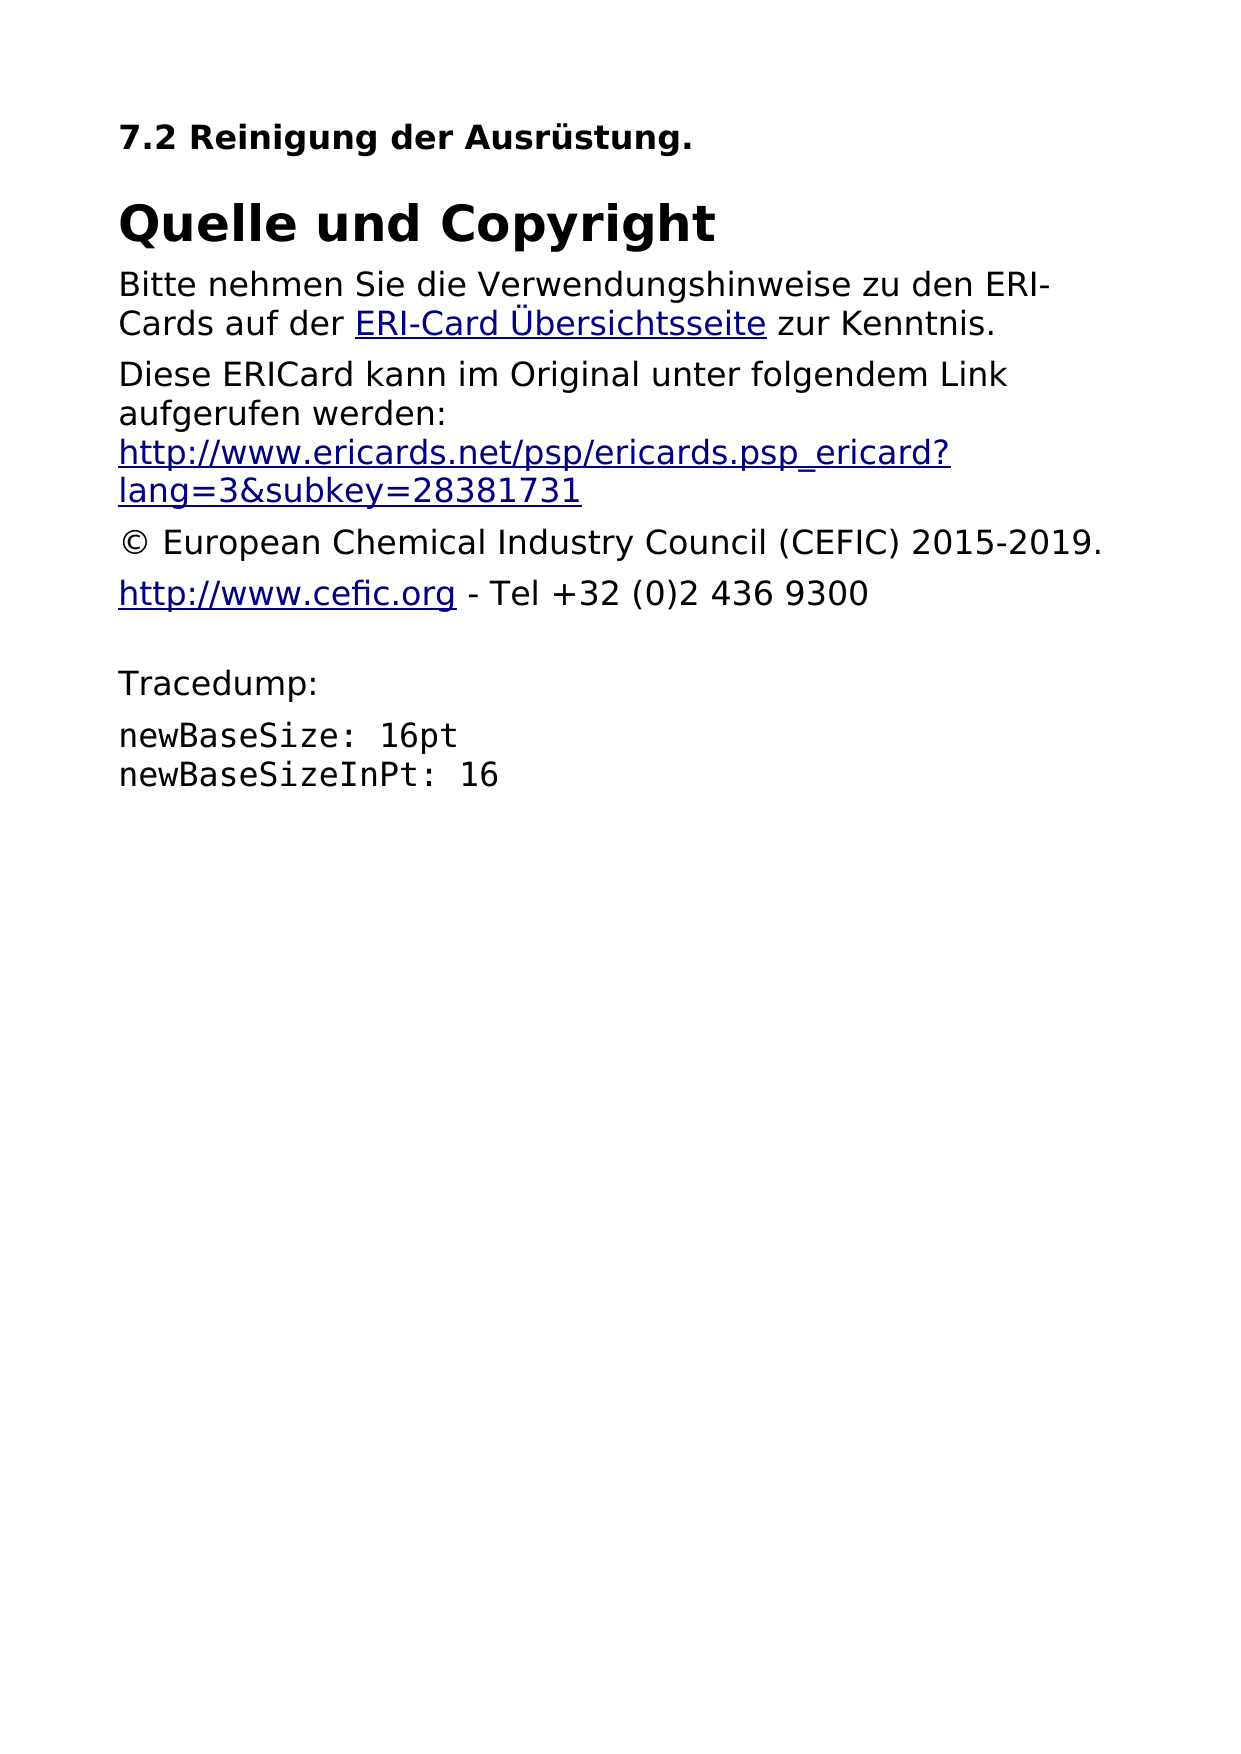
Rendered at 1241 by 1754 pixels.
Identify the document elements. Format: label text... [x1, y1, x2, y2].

subtitle Quelle und Copyright [118, 194, 1122, 253]
subtitle 7.2 Reinigung der Ausrüstung. [118, 118, 1122, 157]
text Tracedump: [118, 626, 1122, 704]
text Diese ERICard kann im Original unter folgendem Link aufgerufen werden: http://www.ericards.net/psp/ericards.psp_ericard?lang=3&subkey=28381731 [118, 355, 1122, 511]
text © European Chemical Industry Council (CEFIC) 2015-2019. [118, 523, 1122, 562]
text newBaseSize: 16pt newBaseSizeInPt: 16 [118, 716, 1122, 794]
text Bitte nehmen Sie die Verwendungshinweise zu den ERI-Cards auf der ERI-Card Übersichtsseite zur Kenntnis. [118, 265, 1122, 343]
text http://www.cefic.org - Tel +32 (0)2 436 9300 [118, 575, 1122, 613]
